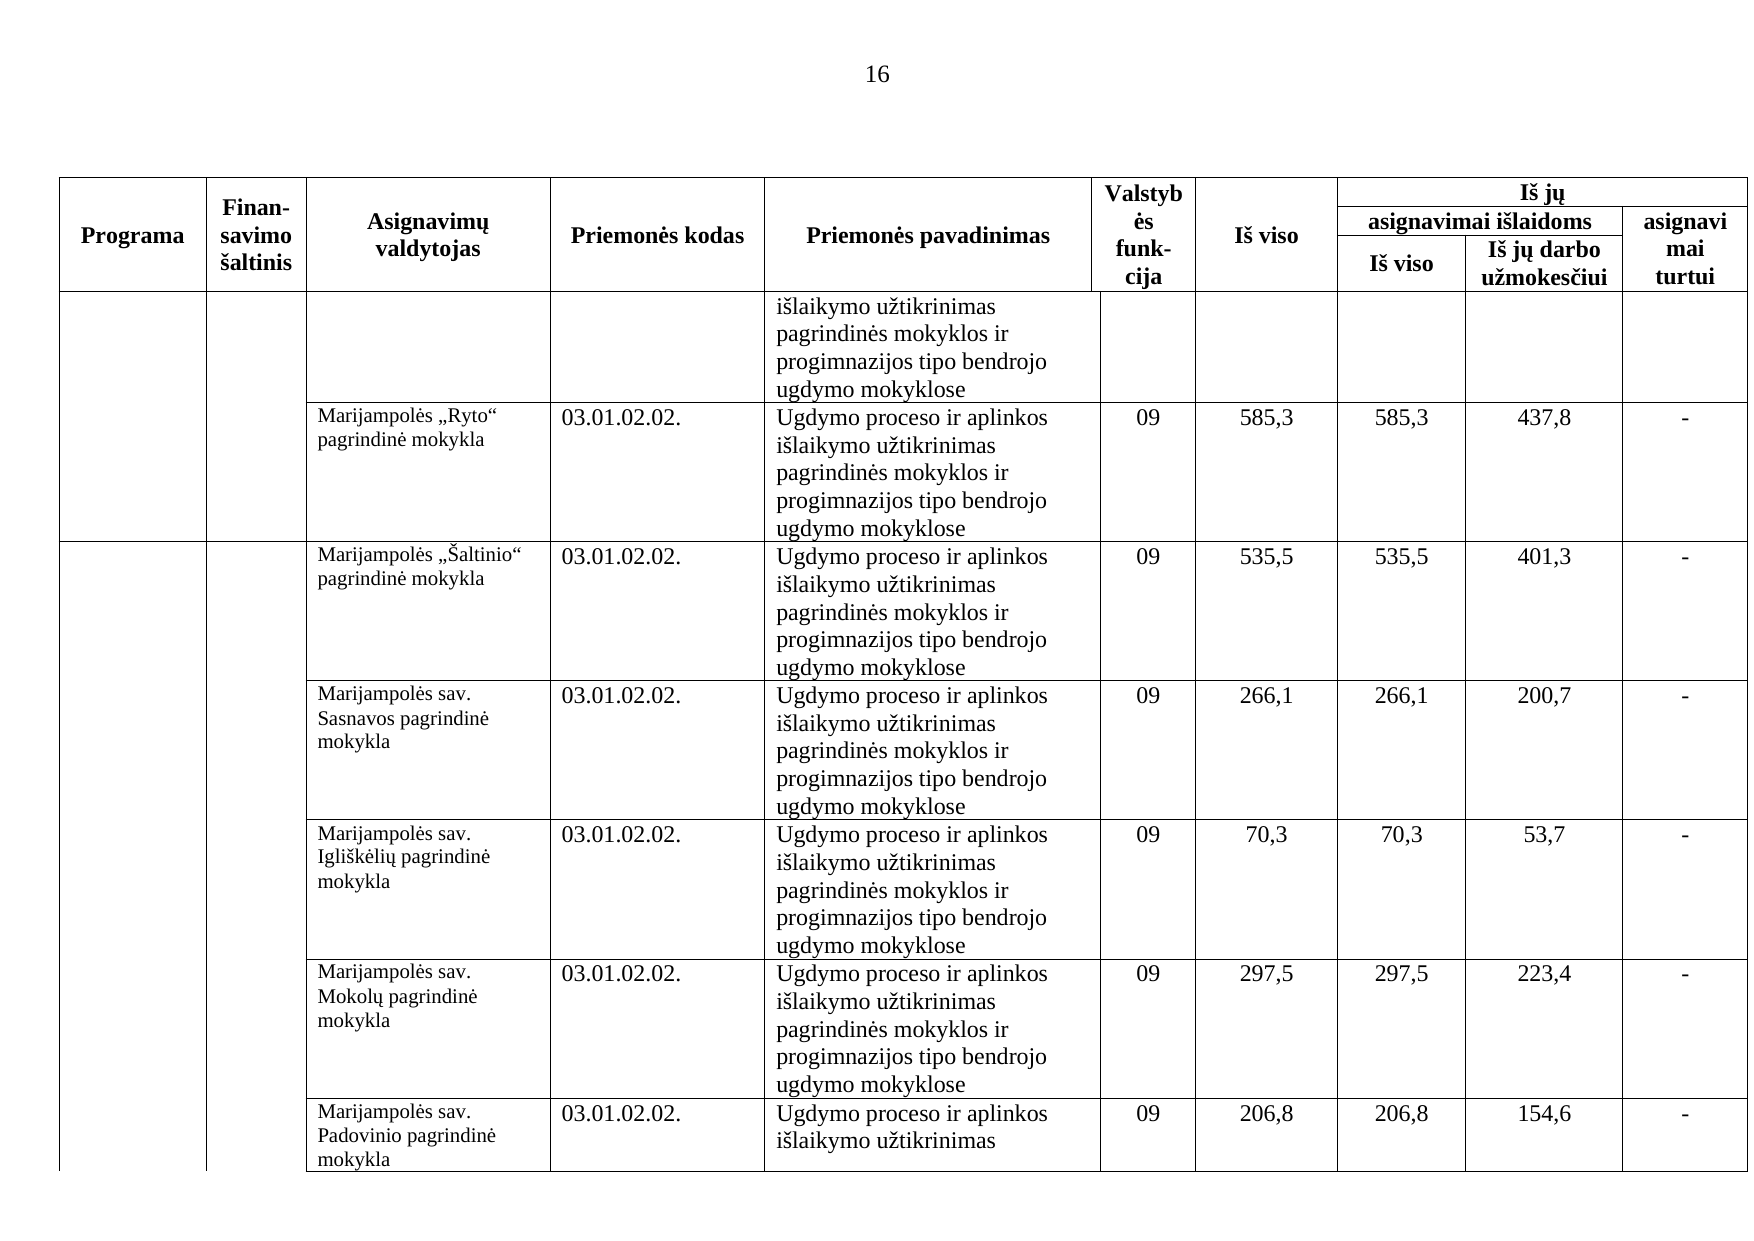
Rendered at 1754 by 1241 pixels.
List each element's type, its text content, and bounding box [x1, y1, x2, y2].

table_cell - [1623, 960, 1747, 1097]
table_cell 09 [1101, 681, 1195, 819]
table_cell 2,3 [1623, 292, 1747, 402]
table_cell [60, 819, 206, 958]
table_cell Ugdymo proceso ir aplinkos išlaikymo užtikrinimas pagrindinės mokyklos ir progimnazijos tipo bendrojo ugdymo mokyklose [765, 403, 1100, 541]
table_cell asignavimai išlaidoms [1338, 207, 1622, 234]
table_cell [1101, 292, 1195, 402]
table_cell Marijampolės sav. Mokolų pagrindinė mokykla [307, 960, 550, 1097]
table_header Priemonės kodas [551, 178, 764, 291]
table_cell Ugdymo proceso ir aplinkos išlaikymo užtikrinimas pagrindinės mokyklos ir progimnazijos tipo bendrojo ugdymo mokyklose [765, 681, 1100, 819]
table_cell [1338, 292, 1465, 402]
table_cell [1196, 292, 1337, 402]
table_cell 53,7 [1466, 820, 1622, 958]
table_cell [60, 292, 206, 402]
table_cell 297,5 [1196, 960, 1337, 1097]
table_cell 03.01.02.02. [551, 960, 764, 1097]
table_cell [207, 680, 306, 819]
table_cell 223,4 [1466, 960, 1622, 1097]
table_cell Marijampolės sav. Padovinio pagrindinė mokykla [307, 1099, 550, 1171]
table_header Finan-savimo šaltinis [207, 178, 306, 291]
table_cell 09 [1101, 1099, 1195, 1171]
table_cell [1748, 819, 1754, 958]
table_cell 200,7 [1466, 681, 1622, 819]
table_cell Ugdymo proceso ir aplinkos išlaikymo užtikrinimas pagrindinės mokyklos ir progimnazijos tipo bendrojo ugdymo mokyklose [765, 960, 1100, 1097]
table_cell 206,8 [1338, 1099, 1465, 1171]
table_cell Iš jų darbo užmokesčiui [1466, 236, 1622, 291]
table_cell 70,3 [1196, 820, 1337, 958]
table_cell [1748, 680, 1754, 819]
table_cell [1748, 541, 1754, 680]
table_cell 154,6 [1466, 1099, 1622, 1171]
table_cell [307, 292, 550, 402]
table_cell 09 [1101, 403, 1195, 541]
table_cell [1748, 291, 1754, 402]
table_cell 09 [1101, 542, 1195, 680]
table_cell - [1623, 681, 1747, 819]
table_cell Ugdymo proceso ir aplinkos išlaikymo užtikrinimas [765, 1099, 1100, 1171]
table_cell Ugdymo proceso ir aplinkos išlaikymo užtikrinimas pagrindinės mokyklos ir progimnazijos tipo bendrojo ugdymo mokyklose [765, 542, 1100, 680]
table_cell [1466, 292, 1622, 402]
table_cell Iš viso [1338, 236, 1465, 291]
table_cell [1748, 206, 1754, 234]
table_header Iš jų [1338, 178, 1747, 206]
table_cell Marijampolės „Šaltinio“ pagrindinė mokykla [307, 542, 550, 680]
table_cell 266,1 [1196, 681, 1337, 819]
table_cell [207, 292, 306, 402]
table_header Programa [60, 178, 206, 291]
table_cell Ugdymo proceso ir aplinkos išlaikymo užtikrinimas pagrindinės mokyklos ir progimnazijos tipo bendrojo ugdymo mokyklose [765, 820, 1100, 958]
table_cell 03.01.02.02. [551, 820, 764, 958]
table_cell 297,5 [1338, 960, 1465, 1097]
table_cell Marijampolės „Ryto“ pagrindinė mokykla [307, 403, 550, 541]
table_cell [1748, 1098, 1754, 1171]
table_cell [207, 819, 306, 958]
table_cell [1748, 959, 1754, 1097]
table_header Priemonės pavadinimas [765, 178, 1091, 291]
table_cell 09 [1101, 960, 1195, 1097]
table_cell [551, 292, 764, 402]
table_cell 70,3 [1338, 820, 1465, 958]
table_cell 09 [1101, 820, 1195, 958]
table_cell 206,8 [1196, 1099, 1337, 1171]
table_cell [207, 542, 306, 680]
table_cell [60, 542, 206, 680]
table_cell - [1623, 820, 1747, 958]
table_cell [60, 1098, 206, 1171]
table_cell asignavimai turtui įsigyti [1623, 207, 1747, 291]
table_cell 437,8 [1466, 403, 1622, 541]
table_cell 03.01.02.02. [551, 1099, 764, 1171]
table_cell [207, 402, 306, 541]
table_cell išlaikymo užtikrinimas pagrindinės mokyklos ir progimnazijos tipo bendrojo ugdymo mokyklose [765, 292, 1100, 402]
table_cell [207, 1098, 306, 1171]
table_cell 401,3 [1466, 542, 1622, 680]
table_header [1748, 177, 1754, 206]
table_cell 585,3 [1196, 403, 1337, 541]
table_cell [60, 959, 206, 1097]
table_cell - [1623, 1099, 1747, 1171]
table_cell [60, 402, 206, 541]
table_cell - [1623, 542, 1747, 680]
table_header Valstybės funk-cija [1092, 178, 1195, 291]
table_header Asignavimų valdytojas [307, 178, 550, 291]
table_cell 03.01.02.02. [551, 403, 764, 541]
table_cell [1748, 235, 1754, 291]
table_header Iš viso [1196, 178, 1337, 291]
table_cell Marijampolės sav. Sasnavos pagrindinė mokykla [307, 681, 550, 819]
table_cell 535,5 [1196, 542, 1337, 680]
table_cell - [1623, 403, 1747, 541]
table_cell 535,5 [1338, 542, 1465, 680]
table_cell [60, 680, 206, 819]
table_cell 585,3 [1338, 403, 1465, 541]
table_cell 03.01.02.02. [551, 542, 764, 680]
table_cell [1748, 402, 1754, 541]
table_cell 03.01.02.02. [551, 681, 764, 819]
table_cell Marijampolės sav. Igliškėlių pagrindinė mokykla [307, 820, 550, 958]
table_cell [207, 959, 306, 1097]
table_cell 266,1 [1338, 681, 1465, 819]
